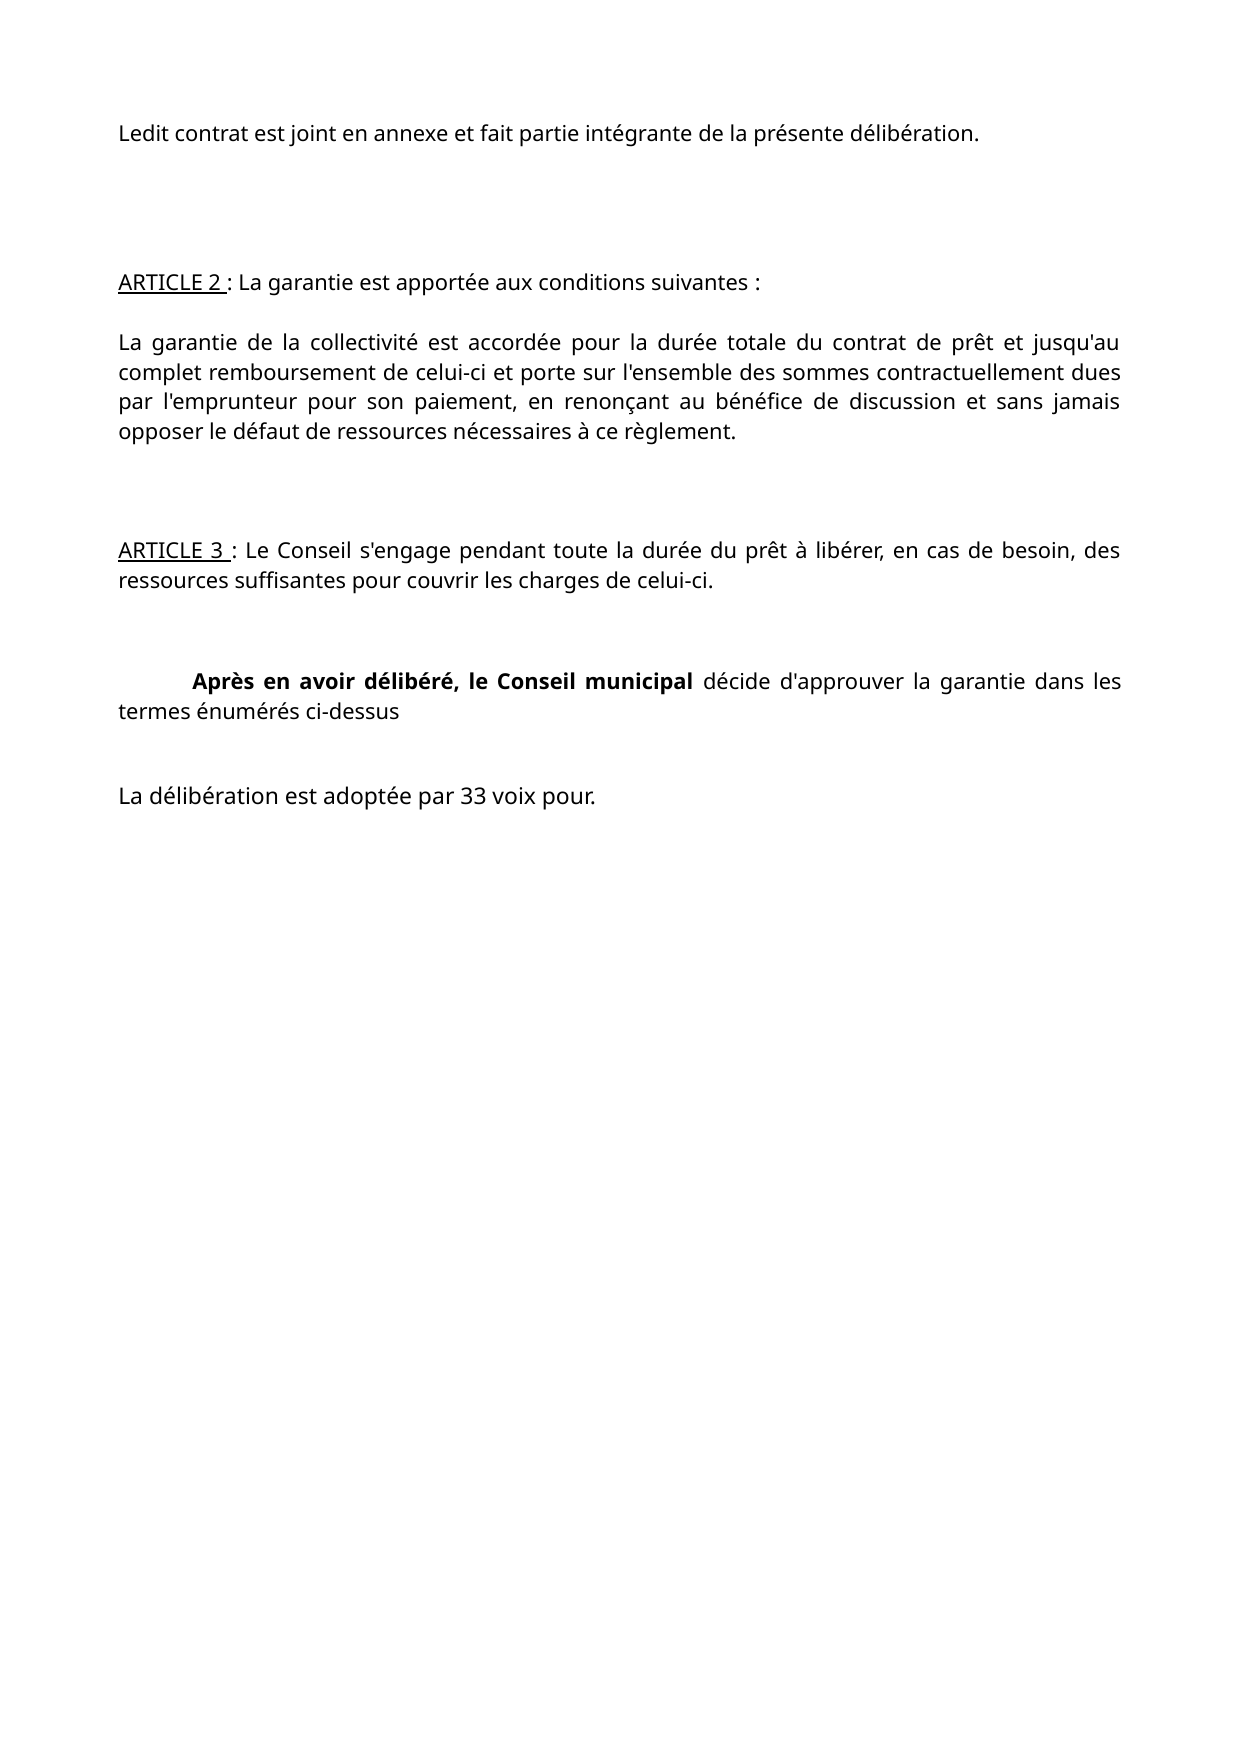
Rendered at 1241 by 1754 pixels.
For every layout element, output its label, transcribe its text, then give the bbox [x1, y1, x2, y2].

text ARTICLE 3 : Le Conseil s'engage pendant toute la durée du prêt à libérer, en cas de besoin, des ressources suffisantes pour couvrir les charges de celui-ci. [118, 535, 1122, 595]
text La garantie de la collectivité est accordée pour la durée totale du contrat de prêt et jusqu'au complet remboursement de celui-ci et porte sur l'ensemble des sommes contractuellement dues par l'emprunteur pour son paiement, en renonçant au bénéfice de discussion et sans jamais opposer le défaut de ressources nécessaires à ce règlement. [118, 327, 1122, 446]
text La délibération est adoptée par 33 voix pour. [118, 780, 1122, 811]
text ARTICLE 2 : La garantie est apportée aux conditions suivantes : [118, 267, 1122, 297]
text Après en avoir délibéré, le Conseil municipal décide d'approuver la garantie dans les termes énumérés ci-dessus [118, 666, 1122, 725]
text Ledit contrat est joint en annexe et fait partie intégrante de la présente délibération. [118, 118, 1122, 148]
